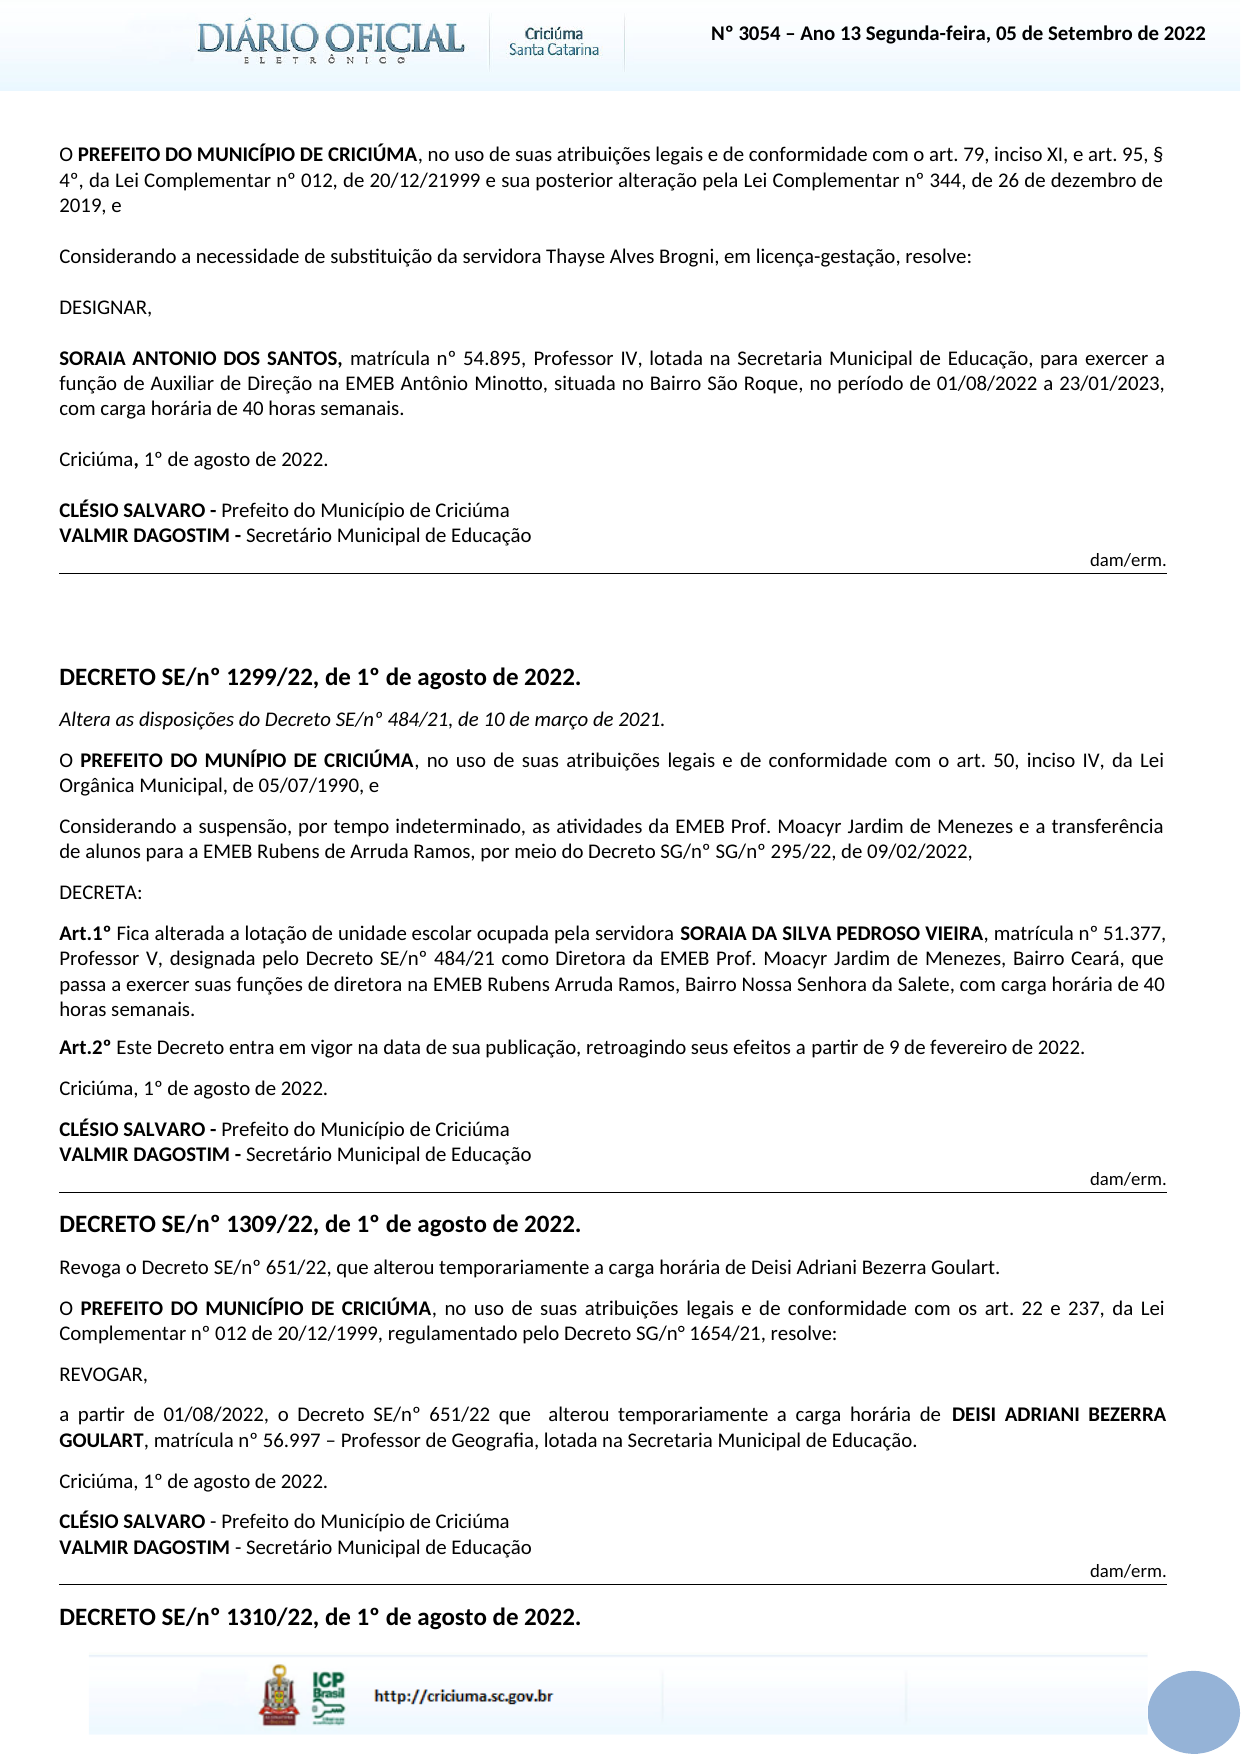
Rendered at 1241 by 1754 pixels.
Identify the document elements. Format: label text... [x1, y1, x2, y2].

text Altera as disposições do Decreto SE/nº 484/21, de 10 de março de 2021. [59, 706, 1167, 732]
text dam/erm. [59, 1559, 1167, 1584]
text VALMIR DAGOSTIM - Secretário Municipal de Educação [59, 523, 1167, 548]
text VALMIR DAGOSTIM - Secretário Municipal de Educação [59, 1534, 1167, 1559]
text DECRETO SE/nº 1310/22, de 1º de agosto de 2022. [59, 1601, 1167, 1631]
text dam/erm. [59, 548, 1167, 573]
text CLÉSIO SALVARO - Prefeito do Município de Criciúma [59, 497, 1167, 523]
text DECRETO SE/nº 1299/22, de 1º de agosto de 2022. [59, 661, 1167, 691]
text DECRETA: [59, 879, 1167, 905]
text DESIGNAR, [59, 294, 1167, 319]
text Criciúma, 1º de agosto de 2022. [59, 446, 1167, 472]
text Revoga o Decreto SE/nº 651/22, que alterou temporariamente a carga horária de Deisi Adriani Bezerra Goulart. [59, 1254, 1167, 1279]
text Considerando a necessidade de substituição da servidora Thayse Alves Brogni, em licença-gestação, resolve: [59, 243, 1167, 268]
text O PREFEITO DO MUNICÍPIO DE CRICIÚMA, no uso de suas atribuições legais e de conformidade com os art. 22 e 237, da Lei Complementar nº 012 de 20/12/1999, regulamentado pelo Decreto SG/n° 1654/21, resolve: [59, 1295, 1167, 1346]
text O PREFEITO DO MUNÍPIO DE CRICIÚMA, no uso de suas atribuições legais e de conformidade com o art. 50, inciso IV, da Lei Orgânica Municipal, de 05/07/1990, e [59, 747, 1167, 798]
text VALMIR DAGOSTIM - Secretário Municipal de Educação [59, 1141, 1167, 1167]
text Criciúma, 1º de agosto de 2022. [59, 1468, 1167, 1493]
text REVOGAR, [59, 1361, 1167, 1386]
text O PREFEITO DO MUNICÍPIO DE CRICIÚMA, no uso de suas atribuições legais e de conformidade com o art. 79, inciso XI, e art. 95, § 4º, da Lei Complementar nº 012, de 20/12/21999 e sua posterior alteração pela Lei Complementar nº 344, de 26 de dezembro de 2019, e [59, 141, 1167, 218]
list SORAIA ANTONIO DOS SANTOS, matrícula nº 54.895, Professor IV, lotada na Secretaria Municipal de Educação, para exercer a função de Auxiliar de Direção na EMEB Antônio Minotto, situada no Bairro São Roque, no período de 01/08/2022 a 23/01/2023, com carga horária de 40 horas semanais. [59, 345, 1167, 421]
text Art.1º Fica alterada a lotação de unidade escolar ocupada pela servidora SORAIA DA SILVA PEDROSO VIEIRA, matrícula nº 51.377, Professor V, designada pelo Decreto SE/nº 484/21 como Diretora da EMEB Prof. Moacyr Jardim de Menezes, Bairro Ceará, que passa a exercer suas funções de diretora na EMEB Rubens Arruda Ramos, Bairro Nossa Senhora da Salete, com carga horária de 40 horas semanais. [59, 920, 1167, 1022]
text Considerando a suspensão, por tempo indeterminado, as atividades da EMEB Prof. Moacyr Jardim de Menezes e a transferência de alunos para a EMEB Rubens de Arruda Ramos, por meio do Decreto SG/nº SG/nº 295/22, de 09/02/2022, [59, 813, 1167, 864]
text CLÉSIO SALVARO - Prefeito do Município de Criciúma [59, 1116, 1167, 1141]
text Criciúma, 1º de agosto de 2022. [59, 1075, 1167, 1101]
text dam/erm. [59, 1167, 1167, 1192]
text Art.2º Este Decreto entra em vigor na data de sua publicação, retroagindo seus efeitos a partir de 9 de fevereiro de 2022. [59, 1034, 1167, 1060]
text DECRETO SE/nº 1309/22, de 1º de agosto de 2022. [59, 1208, 1167, 1239]
text a partir de 01/08/2022, o Decreto SE/nº 651/22 que alterou temporariamente a carga horária de DEISI ADRIANI BEZERRA GOULART, matrícula nº 56.997 – Professor de Geografia, lotada na Secretaria Municipal de Educação. [59, 1402, 1167, 1452]
text CLÉSIO SALVARO - Prefeito do Município de Criciúma [59, 1508, 1167, 1534]
